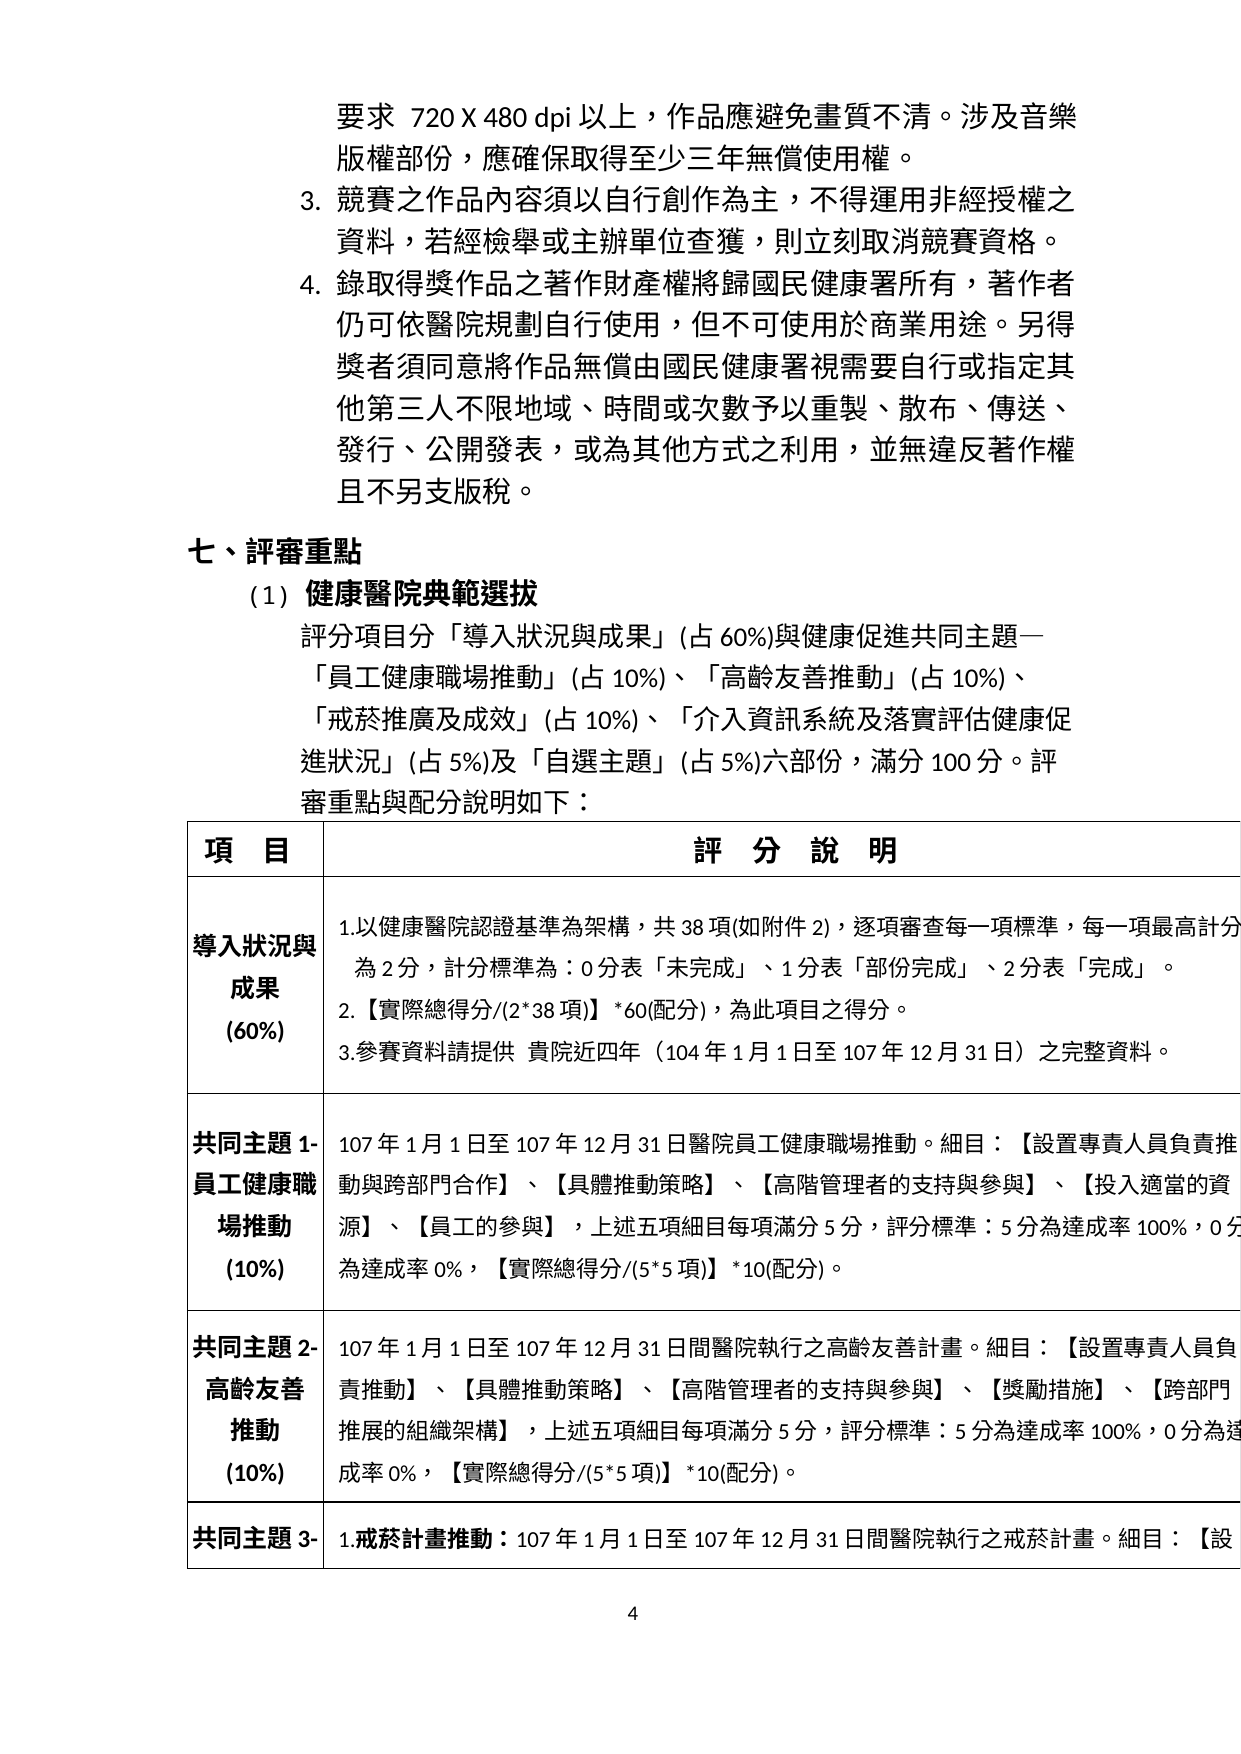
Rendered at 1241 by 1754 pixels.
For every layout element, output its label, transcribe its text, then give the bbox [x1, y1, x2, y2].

table_cell 共同主題1- 員工健康職場推動 (10%) [188, 1094, 323, 1310]
table_cell 107年1月1日至107年12月31日間醫院執行之高齡友善計畫。細目：【設置專責人員負責推動】、【具體推動策略】、【高階管理者的支持與參與】、【獎勵措施】、【跨部門推展的組織架構】，上述五項細目每項滿分5分，評分標準：5分為達成率100%，0分為達成率0%，【實際總得分/(5*5項)】*10(配分)。 [324, 1311, 1240, 1501]
list 錄取得獎作品之著作財產權將歸國民健康署所有，著作者仍可依醫院規劃自行使用，但不可使用於商業用途。另得獎者須同意將作品無償由國民健康署視需要自行或指定其他第三人不限地域、時間或次數予以重製、散布、傳送、發行、公開發表，或為其他方式之利用，並無違反著作權，且不另支版稅。 [299, 261, 1078, 511]
table_header 項 目 [188, 822, 323, 876]
list 健康醫院典範選拔 [246, 571, 1078, 613]
text 評分項目分「導入狀況與成果」(占60%)與健康促進共同主題—「員工健康職場推動」(占10%)、「高齡友善推動」(占10%)、「戒菸推廣及成效」(占10%)、「介入資訊系統及落實評估健康促進狀況」(占5%)及「自選主題」(占5%)六部份，滿分100分。評審重點與配分說明如下： [300, 613, 1078, 821]
table_cell 1.以健康醫院認證基準為架構，共38項(如附件2)，逐項審查每一項標準，每一項最高計分為2分，計分標準為：0分表「未完成」、1分表「部份完成」、2分表「完成」。 2.【實際總得分/(2*38項)】*60(配分)，為此項目之得分。 3.參賽資料請提供 貴院近四年（104年1月1日至107年12月31日）之完整資料。 [324, 877, 1240, 1093]
list 要求 720 X 480 dpi 以上，作品應避免畫質不清。涉及音樂版權部份，應確保取得至少三年無償使用權。 [299, 94, 1078, 177]
table_header 評 分 說 明 [324, 822, 1240, 876]
text 七、評審重點 [187, 529, 1078, 571]
table_cell 導入狀況與成果 (60%) [188, 877, 323, 1093]
table_cell 1.戒菸計畫推動：107年1月1日至107年12月31日間醫院執行之戒菸計畫。細目：【設置專責人員負責推動】、【具體推動策略】、【高階管理者的支持與參與】、【獎勵措施】、【跨部門推展的組織架構】，上述五項細目每項滿分5分，評分標準：5分為達成率100%，0分為達成率0%，【實際總得分/(5*5項)】*4(配分)。 2.戒菸人次：107年1月1日至107年12月31日內提供個案戒菸服務之次數(例如一個案接受3次戒菸服務，亦即3人次)。計分方式：【戒菸服務人次/醫院門診就診人次】，依之進行排名，再依排名高低給分，後乘以0.2（配分）為此項目之實際得分。 3.病人三個月點戒菸成功率：【病人三個月點戒菸成功個案總數/107年1月1日至107年12月31日該醫療院所應追蹤三個月點戒菸情形之總個案數】，後乘以2（配分）為此項目之實際得分。 4.員工三個月點戒菸成功率：【員工三個月點戒菸成功個案總數/107年1月1日至107年12月31日該醫療院所應追蹤三個月點戒菸情形之員工總數】，後乘以2（配分）為此項目之實際得分。 [324, 1503, 1240, 1568]
table_cell 107年1月1日至107年12月31日醫院員工健康職場推動。細目：【設置專責人員負責推動與跨部門合作】、【具體推動策略】、【高階管理者的支持與參與】、【投入適當的資源】、【員工的參與】，上述五項細目每項滿分5分，評分標準：5分為達成率100%，0分為達成率0%，【實際總得分/(5*5項)】*10(配分)。 [324, 1094, 1240, 1310]
list 競賽之作品內容須以自行創作為主，不得運用非經授權之資料，若經檢舉或主辦單位查獲，則立刻取消競賽資格。 [299, 177, 1078, 261]
table_cell 共同主題3- [188, 1503, 323, 1568]
table_cell 共同主題2- 高齡友善 推動 (10%) [188, 1311, 323, 1501]
